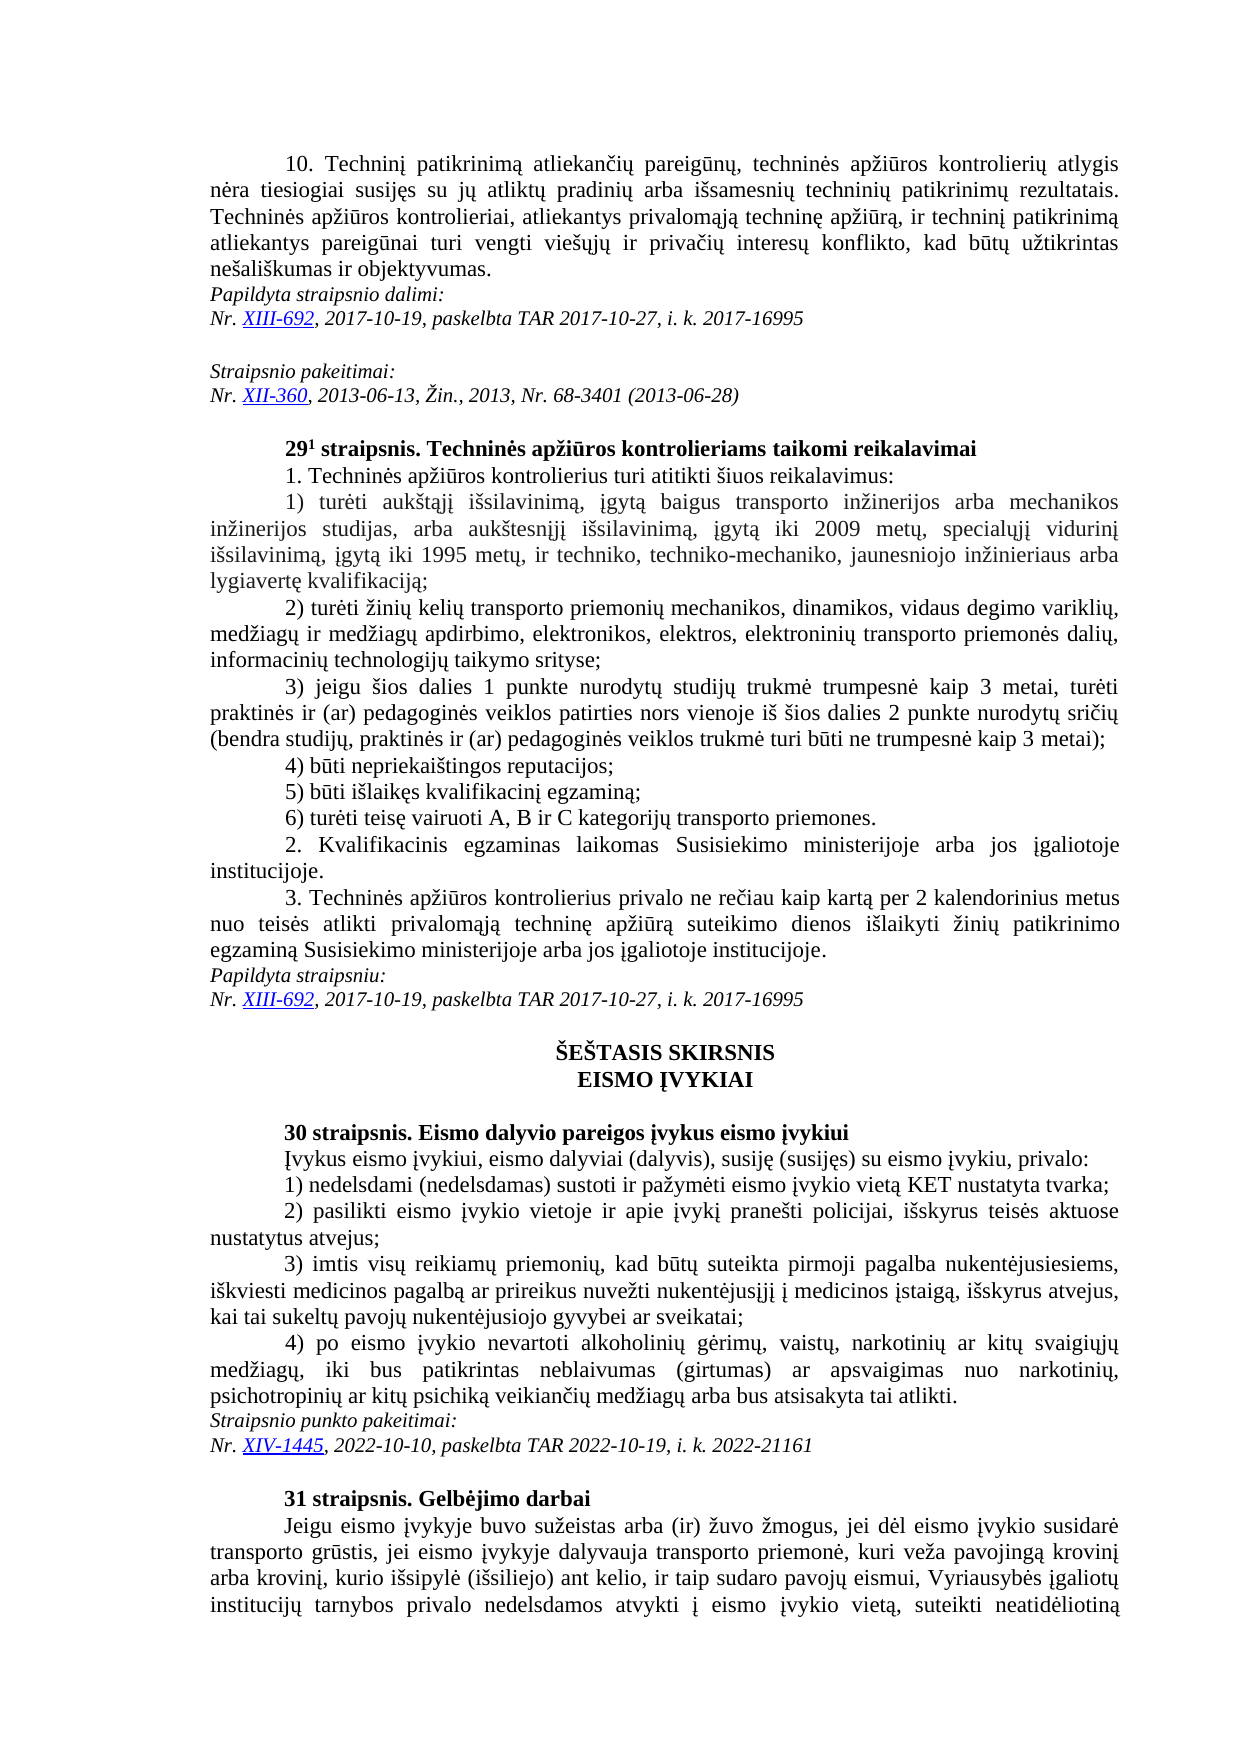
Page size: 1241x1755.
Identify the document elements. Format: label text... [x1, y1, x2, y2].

text 10. Techninį patikrinimą atliekančių pareigūnų, techninės apžiūros kontrolierių atlygis nėra tiesiogiai susijęs su jų atliktų pradinių arba išsamesnių techninių patikrinimų rezultatais. Techninės apžiūros kontrolieriai, atliekantys privalomąją techninę apžiūrą, ir techninį patikrinimą atliekantys pareigūnai turi vengti viešųjų ir privačių interesų konflikto, kad būtų užtikrintas nešališkumas ir objektyvumas. [210, 150, 1120, 282]
text 291 straipsnis. Techninės apžiūros kontrolieriams taikomi reikalavimai [210, 436, 1120, 462]
text 2) pasilikti eismo įvykio vietoje ir apie įvykį pranešti policijai, išskyrus teisės aktuose nustatytus atvejus; [210, 1198, 1120, 1250]
text 3) jeigu šios dalies 1 punkte nurodytų studijų trukmė trumpesnė kaip 3 metai, turėti praktinės ir (ar) pedagoginės veiklos patirties nors vienoje iš šios dalies 2 punkte nurodytų sričių (bendra studijų, praktinės ir (ar) pedagoginės veiklos trukmė turi būti ne trumpesnė kaip 3 metai); [210, 673, 1120, 752]
text 1) nedelsdami (nedelsdamas) sustoti ir pažymėti eismo įvykio vietą KET nustatyta tvarka; [210, 1171, 1120, 1198]
text 2. Kvalifikacinis egzaminas laikomas Susisiekimo ministerijoje arba jos įgaliotoje institucijoje. [210, 831, 1120, 883]
text Straipsnio pakeitimai: [210, 359, 1120, 383]
text 4) po eismo įvykio nevartoti alkoholinių gėrimų, vaistų, narkotinių ar kitų svaigiųjų medžiagų, iki bus patikrintas neblaivumas (girtumas) ar apsvaigimas nuo narkotinių, psichotropinių ar kitų psichiką veikiančių medžiagų arba bus atsisakyta tai atlikti. [210, 1329, 1120, 1408]
text 5) būti išlaikęs kvalifikacinį egzaminą; [210, 778, 1120, 804]
text Nr. XIV-1445, 2022-10-10, paskelbta TAR 2022-10-19, i. k. 2022-21161 [210, 1432, 1120, 1457]
text 1. Techninės apžiūros kontrolierius turi atitikti šiuos reikalavimus: [210, 462, 1120, 488]
text 3) imtis visų reikiamų priemonių, kad būtų suteikta pirmoji pagalba nukentėjusiesiems, iškviesti medicinos pagalbą ar prireikus nuvežti nukentėjusįjį į medicinos įstaigą, išskyrus atvejus, kai tai sukeltų pavojų nukentėjusiojo gyvybei ar sveikatai; [210, 1250, 1120, 1329]
text 30 straipsnis. Eismo dalyvio pareigos įvykus eismo įvykiui [210, 1118, 1120, 1145]
text 3. Techninės apžiūros kontrolierius privalo ne rečiau kaip kartą per 2 kalendorinius metus nuo teisės atlikti privalomąją techninę apžiūrą suteikimo dienos išlaikyti žinių patikrinimo egzaminą Susisiekimo ministerijoje arba jos įgaliotoje institucijoje. [210, 883, 1120, 963]
text ŠEŠTASIS SKIRSNIS [210, 1039, 1120, 1066]
text Nr. XIII-692, 2017-10-19, paskelbta TAR 2017-10-27, i. k. 2017-16995 [210, 306, 1120, 330]
text Įvykus eismo įvykiui, eismo dalyviai (dalyvis), susiję (susijęs) su eismo įvykiu, privalo: [210, 1145, 1120, 1171]
text 2) turėti žinių kelių transporto priemonių mechanikos, dinamikos, vidaus degimo variklių, medžiagų ir medžiagų apdirbimo, elektronikos, elektros, elektroninių transporto priemonės dalių, informacinių technologijų taikymo srityse; [210, 594, 1120, 673]
text 1) turėti aukštąjį išsilavinimą, įgytą baigus transporto inžinerijos arba mechanikos inžinerijos studijas, arba aukštesnįjį išsilavinimą, įgytą iki 2009 metų, specialųjį vidurinį išsilavinimą, įgytą iki 1995 metų, ir techniko, techniko-mechaniko, jaunesniojo inžinieriaus arba lygiavertę kvalifikaciją; [210, 488, 1120, 594]
text Jeigu eismo įvykyje buvo sužeistas arba (ir) žuvo žmogus, jei dėl eismo įvykio susidarė transporto grūstis, jei eismo įvykyje dalyvauja transporto priemonė, kuri veža pavojingą krovinį arba krovinį, kurio išsipylė (išsiliejo) ant kelio, ir taip sudaro pavojų eismui, Vyriausybės įgaliotų institucijų tarnybos privalo nedelsdamos atvykti į eismo įvykio vietą, suteikti neatidėliotiną [210, 1512, 1120, 1617]
text 6) turėti teisę vairuoti A, B ir C kategorijų transporto priemones. [210, 804, 1120, 831]
text Straipsnio punkto pakeitimai: [210, 1408, 1120, 1432]
text Nr. XII-360, 2013-06-13, Žin., 2013, Nr. 68-3401 (2013-06-28) [210, 383, 1120, 407]
text Papildyta straipsniu: [210, 963, 1120, 987]
text Nr. XIII-692, 2017-10-19, paskelbta TAR 2017-10-27, i. k. 2017-16995 [210, 987, 1120, 1011]
text Papildyta straipsnio dalimi: [210, 282, 1120, 306]
text EISMO ĮVYKIAI [210, 1066, 1120, 1092]
text 31 straipsnis. Gelbėjimo darbai [210, 1485, 1120, 1512]
text 4) būti nepriekaištingos reputacijos; [210, 752, 1120, 778]
